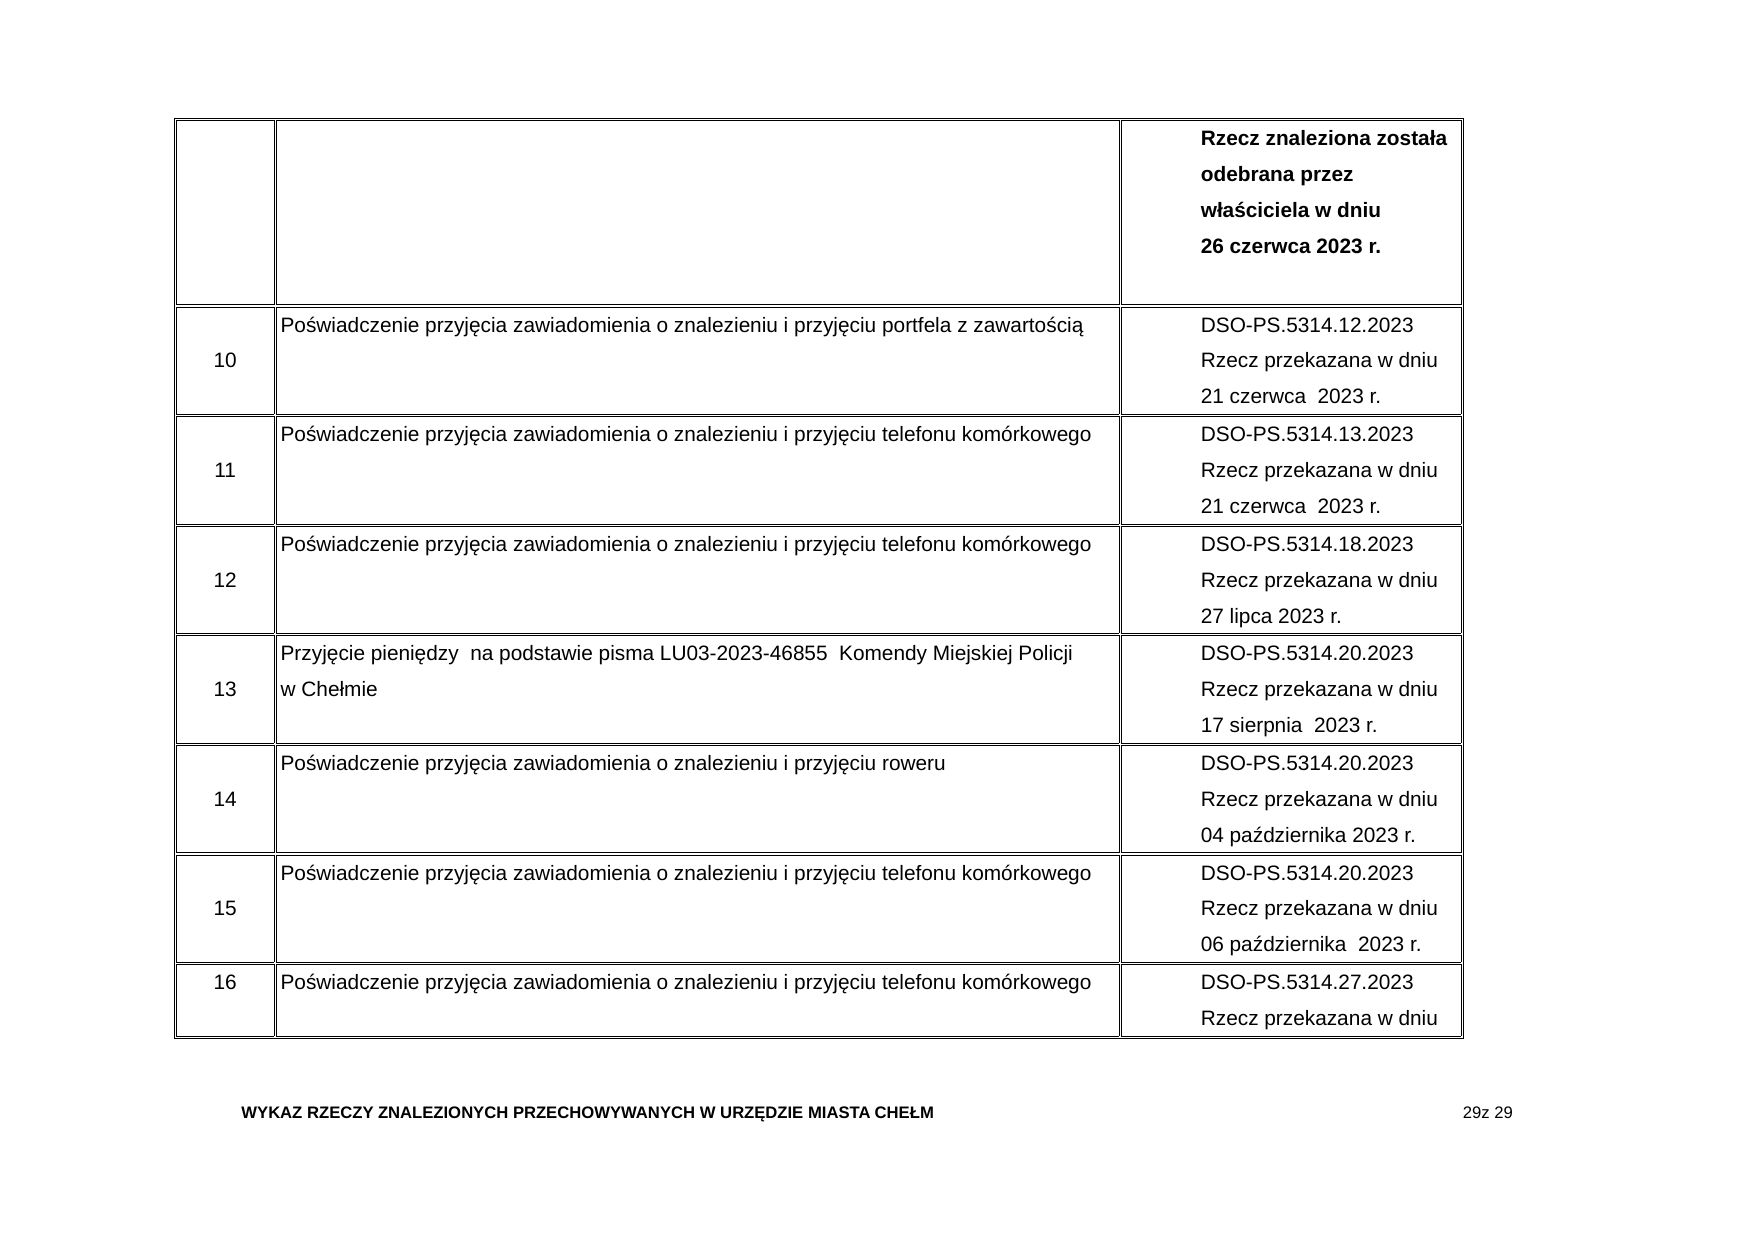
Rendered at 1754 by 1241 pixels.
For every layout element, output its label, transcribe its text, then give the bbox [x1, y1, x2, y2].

table_cell DSO-PS.5314.27.2023 Rzecz przekazana w dniu [1122, 965, 1461, 1036]
table_cell [277, 121, 1119, 304]
table_cell Poświadczenie przyjęcia zawiadomienia o znalezieniu i przyjęciu telefonu komórkowego [277, 527, 1119, 633]
table_cell 13 [177, 636, 274, 743]
table_cell Rzecz znaleziona została odebrana przez właściciela w dniu 26 czerwca 2023 r. [1122, 121, 1461, 304]
table_cell 10 [177, 308, 274, 414]
table_cell Poświadczenie przyjęcia zawiadomienia o znalezieniu i przyjęciu roweru [277, 746, 1119, 852]
table_cell Poświadczenie przyjęcia zawiadomienia o znalezieniu i przyjęciu portfela z zawartością [277, 308, 1119, 414]
table_cell Przyjęcie pieniędzy na podstawie pisma LU03-2023-46855 Komendy Miejskiej Policji w Chełmie [277, 636, 1119, 743]
table_cell DSO-PS.5314.13.2023 Rzecz przekazana w dniu 21 czerwca 2023 r. [1122, 417, 1461, 523]
table_cell 16 [177, 965, 274, 1036]
table_cell Poświadczenie przyjęcia zawiadomienia o znalezieniu i przyjęciu telefonu komórkowego [277, 965, 1119, 1036]
table_cell DSO-PS.5314.12.2023 Rzecz przekazana w dniu 21 czerwca 2023 r. [1122, 308, 1461, 414]
table_cell DSO-PS.5314.20.2023 Rzecz przekazana w dniu 04 października 2023 r. [1122, 746, 1461, 852]
table_cell 11 [177, 417, 274, 523]
table_cell 14 [177, 746, 274, 852]
table_cell DSO-PS.5314.20.2023 Rzecz przekazana w dniu 06 października 2023 r. [1122, 856, 1461, 962]
table_cell DSO-PS.5314.20.2023 Rzecz przekazana w dniu 17 sierpnia 2023 r. [1122, 636, 1461, 743]
table_cell [177, 121, 274, 304]
table_cell 15 [177, 856, 274, 962]
table_cell Poświadczenie przyjęcia zawiadomienia o znalezieniu i przyjęciu telefonu komórkowego [277, 856, 1119, 962]
table_cell Poświadczenie przyjęcia zawiadomienia o znalezieniu i przyjęciu telefonu komórkowego [277, 417, 1119, 523]
table_cell DSO-PS.5314.18.2023 Rzecz przekazana w dniu 27 lipca 2023 r. [1122, 527, 1461, 633]
table_cell 12 [177, 527, 274, 633]
